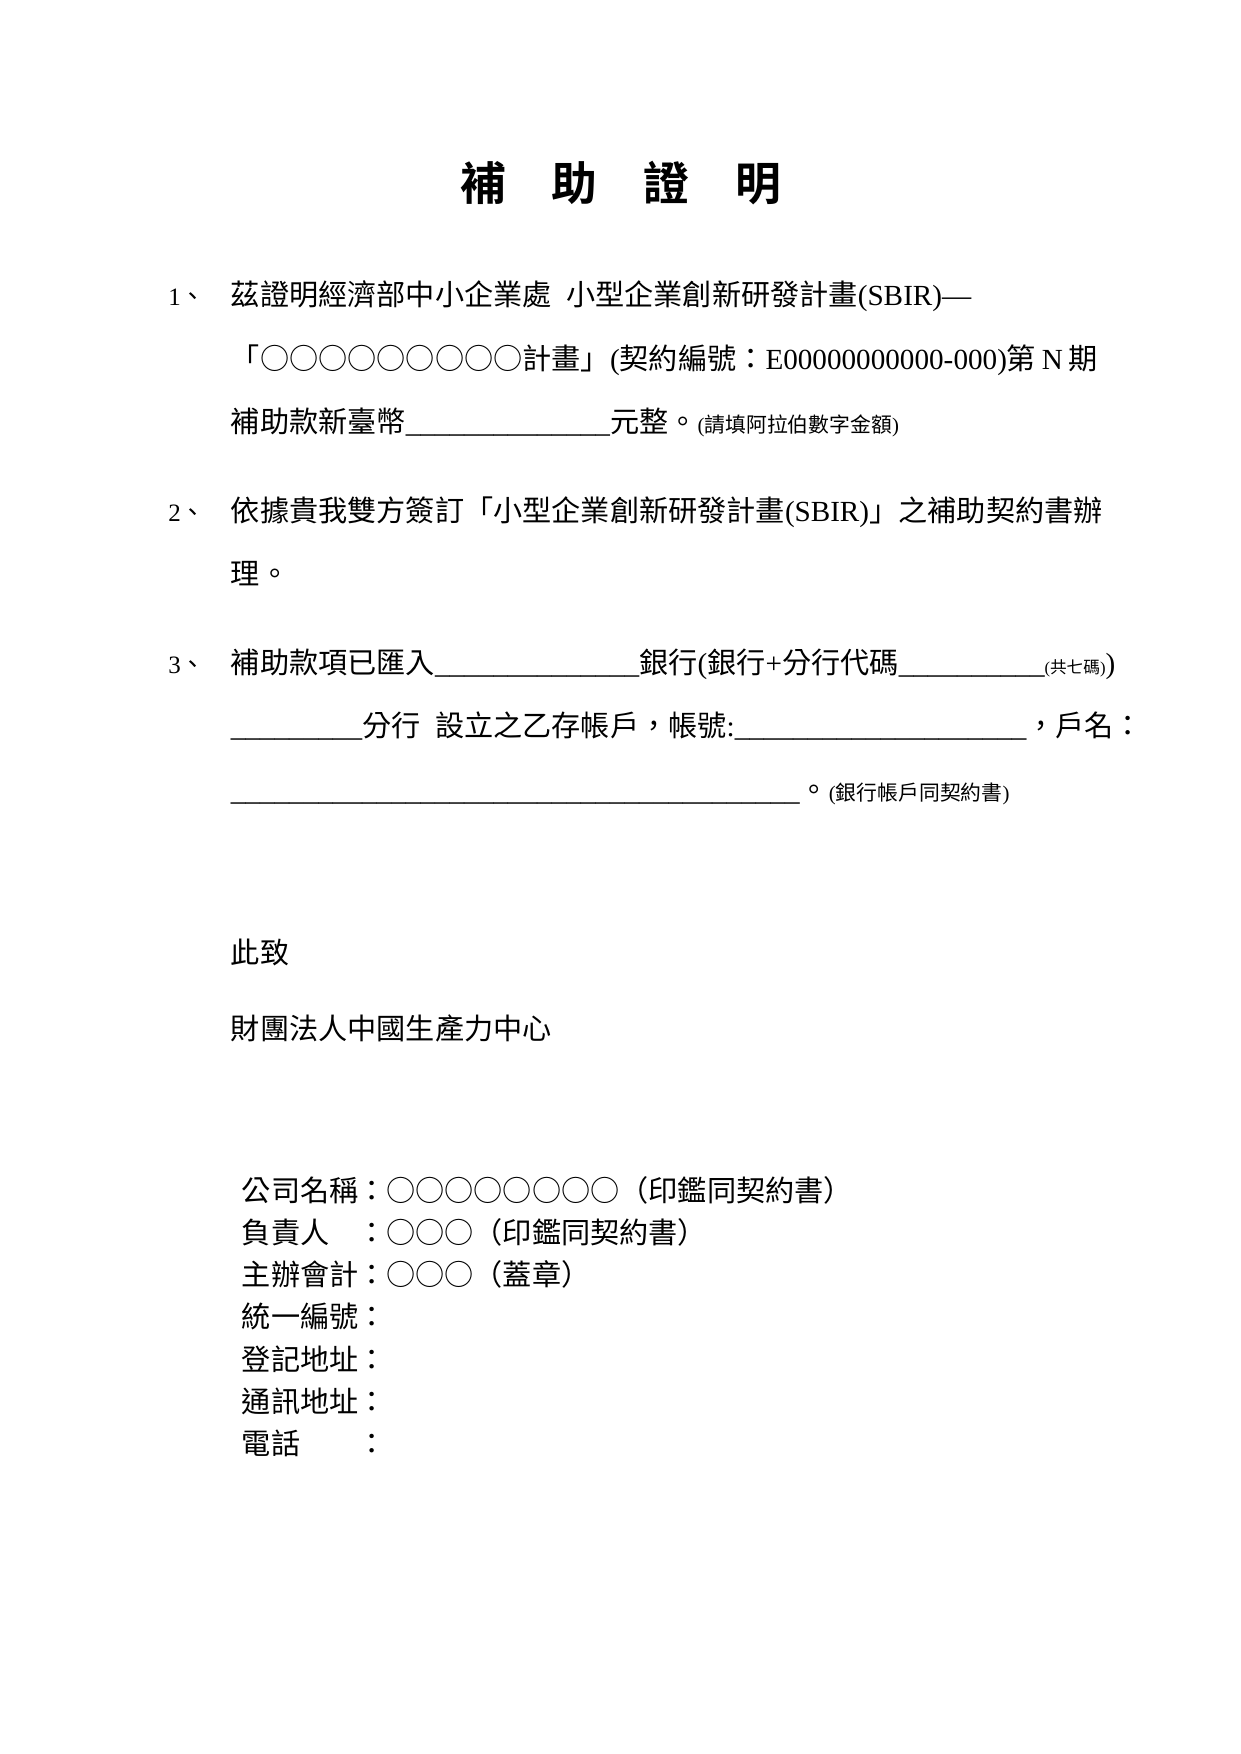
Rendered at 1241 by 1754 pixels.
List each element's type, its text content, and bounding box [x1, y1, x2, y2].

table_cell 登記地址 [242, 1336, 364, 1378]
table_cell ：○○○（蓋章） [364, 1252, 909, 1294]
table_cell 主辦會計 [242, 1252, 364, 1294]
table_header 公司名稱 [242, 1167, 364, 1209]
table_cell 通訊地址 [242, 1379, 364, 1421]
table_cell ： [364, 1421, 909, 1463]
text 此致 [231, 930, 1122, 972]
list 補助款項已匯入______________銀行(銀行+分行代碼__________(共七碼))_________分行 設立之乙存帳戶，帳號:____________________，戶名：_______________________________________。(銀行帳戶同契約書) [168, 639, 1122, 808]
table_cell ： [364, 1336, 909, 1378]
table_cell ： [364, 1379, 909, 1421]
table_cell ： [364, 1294, 909, 1336]
text 補 助 證 明 [118, 148, 1122, 214]
text 財團法人中國生產力中心 [231, 1006, 1122, 1048]
table_cell 負責人 [242, 1209, 364, 1252]
list 茲證明經濟部中小企業處 小型企業創新研發計畫(SBIR)—「○○○○○○○○○計畫」(契約編號：E00000000000-000)第N期補助款新臺幣______________元整。(請填阿拉伯數字金額) [168, 272, 1122, 441]
table_cell 電話 [242, 1421, 364, 1463]
table_cell ：○○○（印鑑同契約書） [364, 1209, 909, 1252]
table_header ：○○○○○○○○（印鑑同契約書） [364, 1167, 909, 1209]
list 依據貴我雙方簽訂「小型企業創新研發計畫(SBIR)」之補助契約書辦理。 [168, 487, 1122, 593]
table_cell 統一編號 [242, 1294, 364, 1336]
